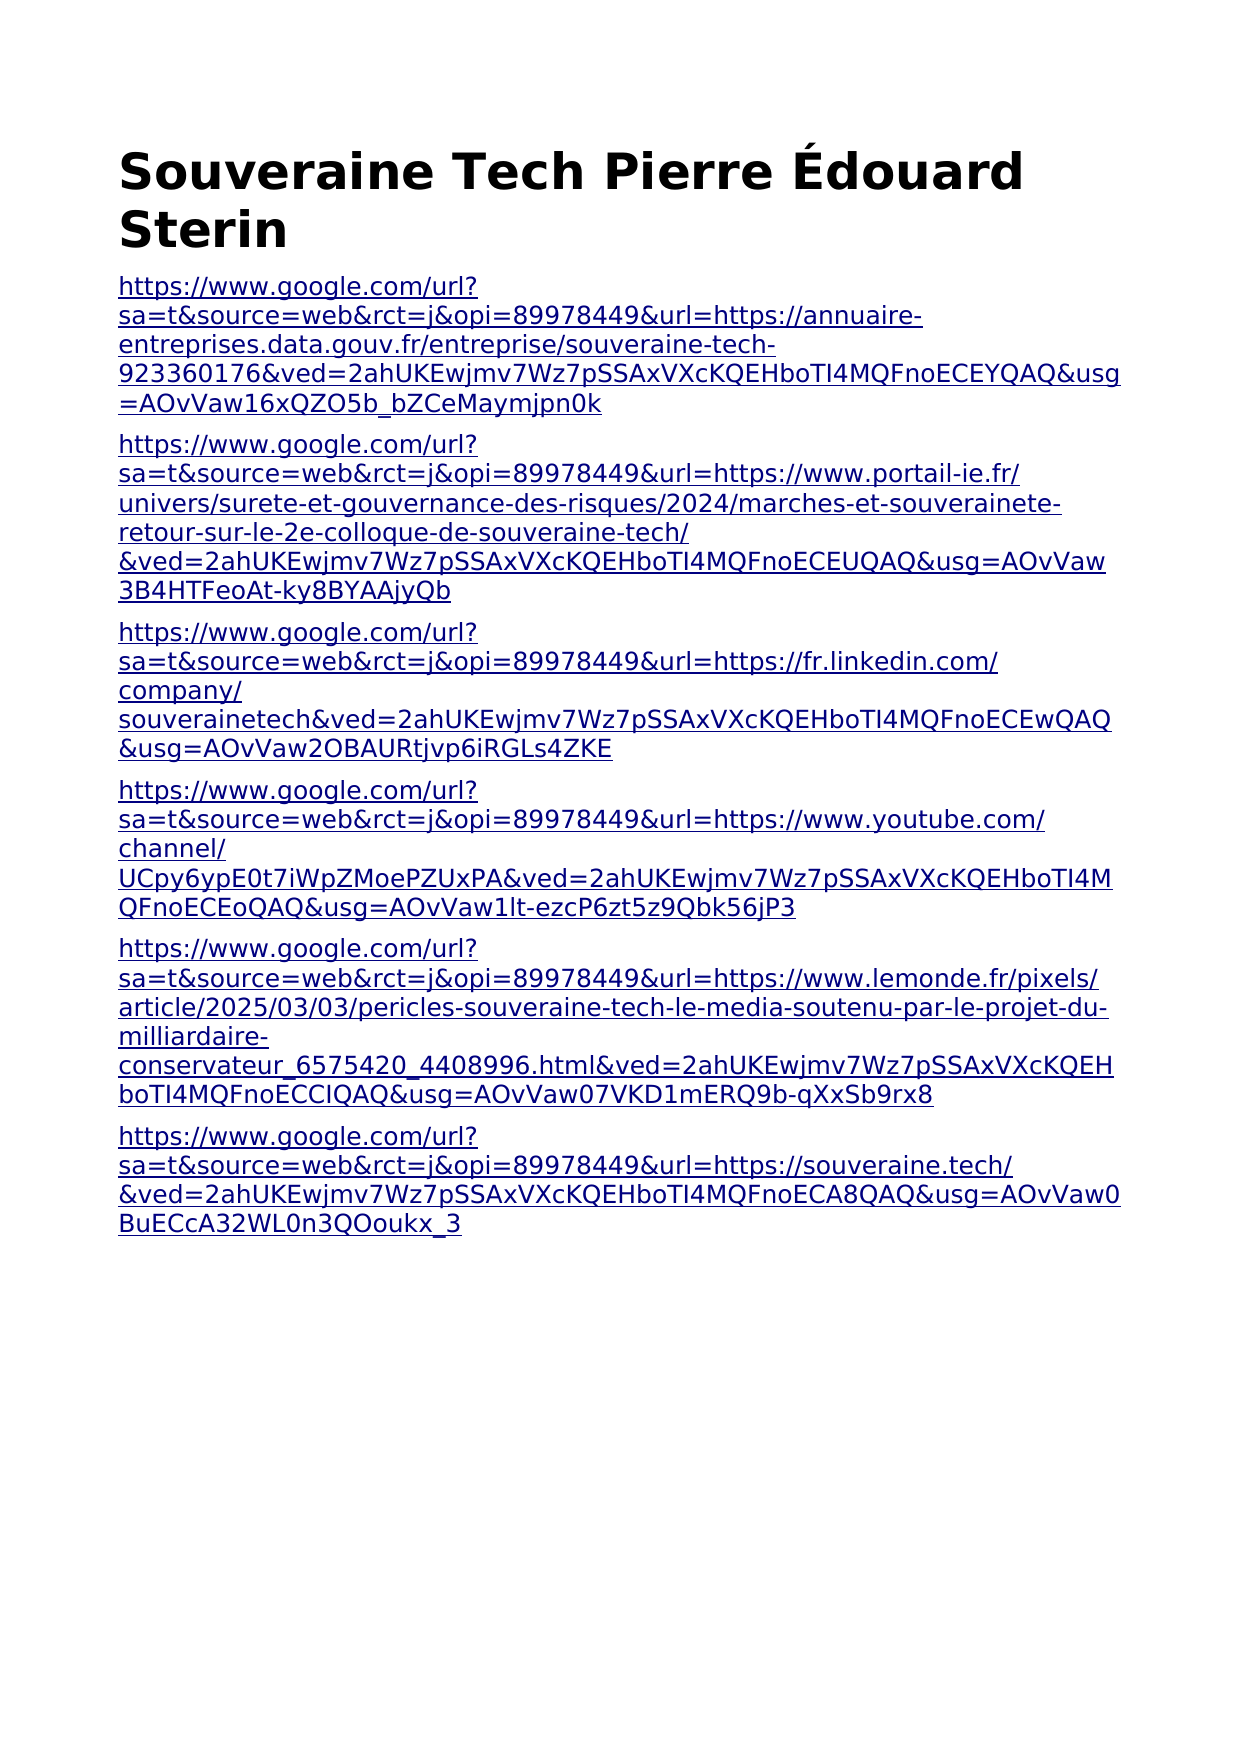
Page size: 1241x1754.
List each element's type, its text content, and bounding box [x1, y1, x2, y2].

text https://www.google.com/url?sa=t&source=web&rct=j&opi=89978449&url=https://www.youtube.com/channel/UCpy6ypE0t7iWpZMoePZUxPA&ved=2ahUKEwjmv7Wz7pSSAxVXcKQEHboTI4MQFnoECEoQAQ&usg=AOvVaw1lt-ezcP6zt5z9Qbk56jP3 [118, 776, 1122, 922]
text https://www.google.com/url?sa=t&source=web&rct=j&opi=89978449&url=https://fr.linkedin.com/company/souverainetech&ved=2ahUKEwjmv7Wz7pSSAxVXcKQEHboTI4MQFnoECEwQAQ&usg=AOvVaw2OBAURtjvp6iRGLs4ZKE [118, 618, 1122, 764]
subtitle Souveraine Tech Pierre Édouard Sterin [118, 143, 1122, 259]
text https://www.google.com/url?sa=t&source=web&rct=j&opi=89978449&url=https://www.portail-ie.fr/univers/surete-et-gouvernance-des-risques/2024/marches-et-souverainete-retour-sur-le-2e-colloque-de-souveraine-tech/&ved=2ahUKEwjmv7Wz7pSSAxVXcKQEHboTI4MQFnoECEUQAQ&usg=AOvVaw3B4HTFeoAt-ky8BYAAjyQb [118, 430, 1122, 605]
text https://www.google.com/url?sa=t&source=web&rct=j&opi=89978449&url=https://annuaire-entreprises.data.gouv.fr/entreprise/souveraine-tech-923360176&ved=2ahUKEwjmv7Wz7pSSAxVXcKQEHboTI4MQFnoECEYQAQ&usg=AOvVaw16xQZO5b_bZCeMaymjpn0k [118, 272, 1122, 418]
text https://www.google.com/url?sa=t&source=web&rct=j&opi=89978449&url=https://www.lemonde.fr/pixels/article/2025/03/03/pericles-souveraine-tech-le-media-soutenu-par-le-projet-du-milliardaire-conservateur_6575420_4408996.html&ved=2ahUKEwjmv7Wz7pSSAxVXcKQEHboTI4MQFnoECCIQAQ&usg=AOvVaw07VKD1mERQ9b-qXxSb9rx8 [118, 934, 1122, 1109]
text https://www.google.com/url?sa=t&source=web&rct=j&opi=89978449&url=https://souveraine.tech/&ved=2ahUKEwjmv7Wz7pSSAxVXcKQEHboTI4MQFnoECA8QAQ&usg=AOvVaw0BuECcA32WL0n3QOoukx_3 [118, 1122, 1122, 1239]
